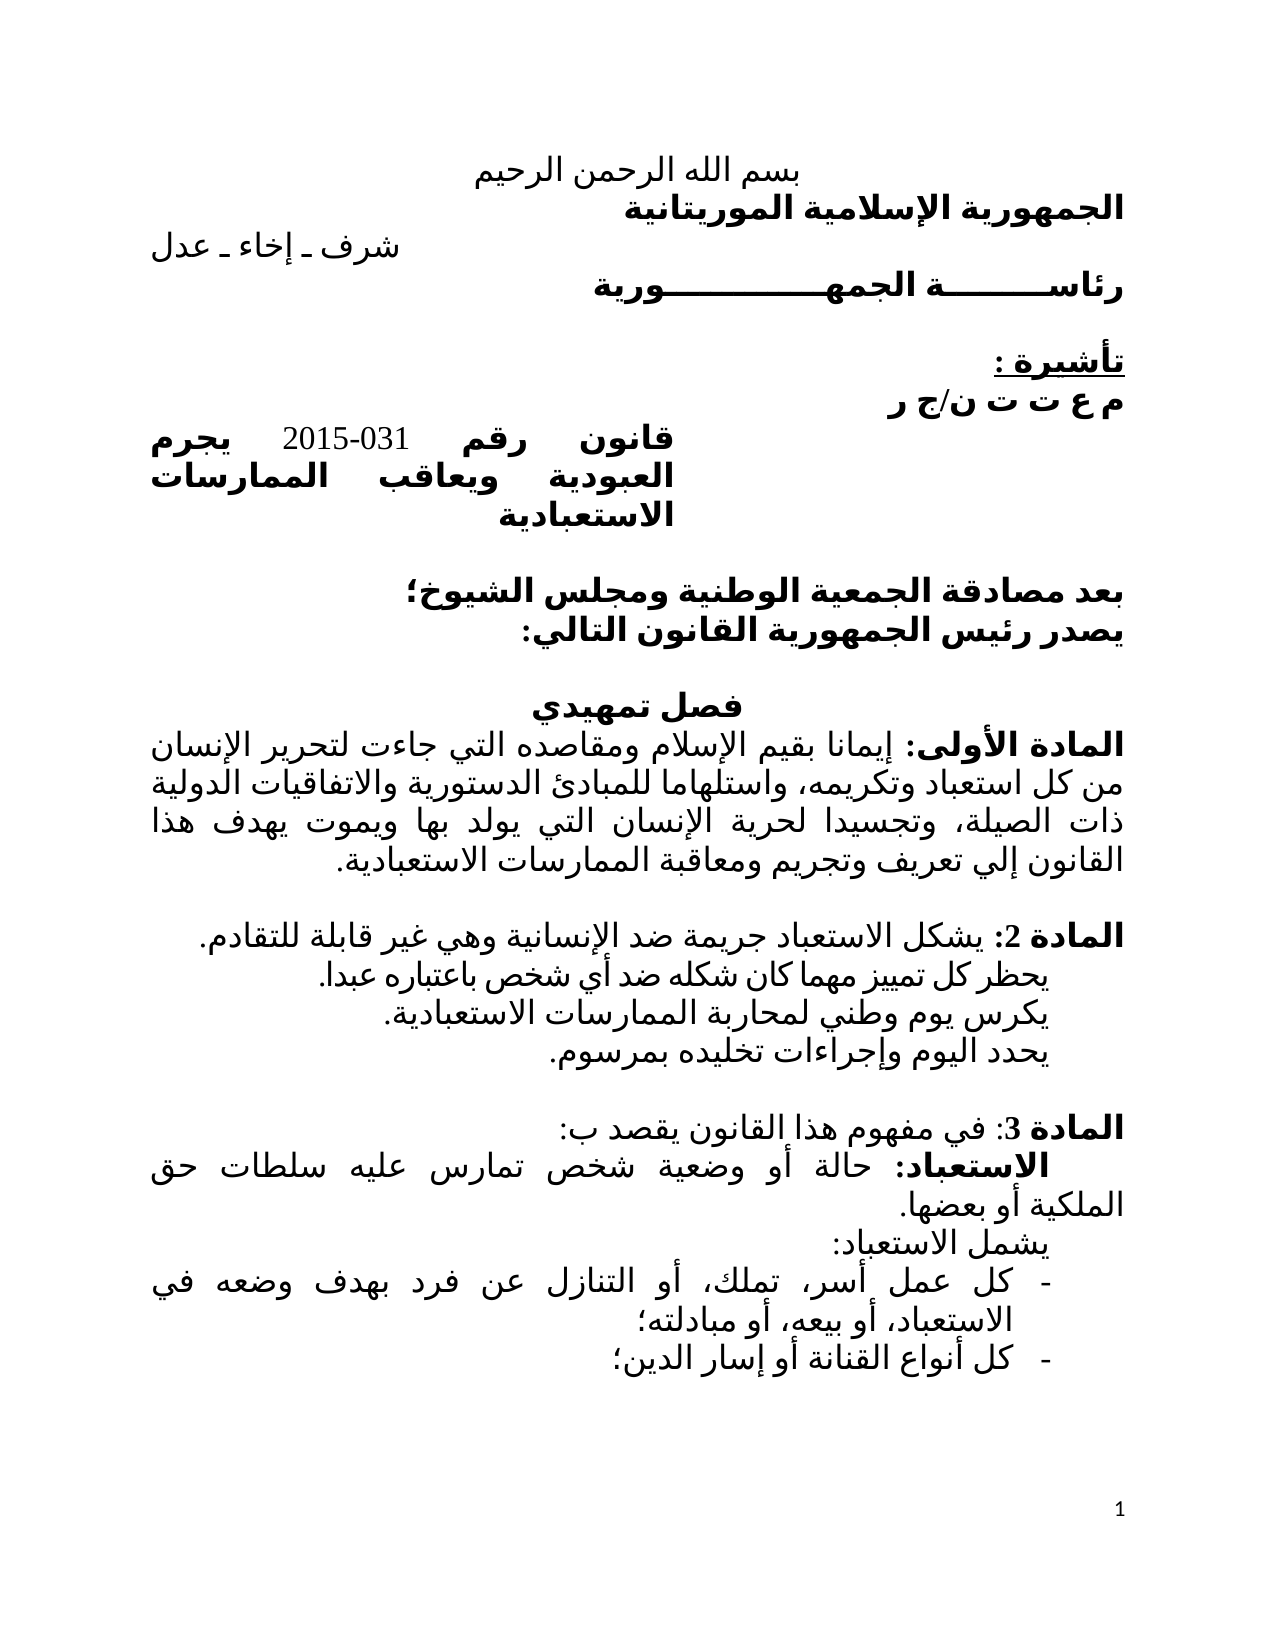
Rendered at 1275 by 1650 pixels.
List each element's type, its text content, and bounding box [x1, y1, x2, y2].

text رئاســـــــــة الجمهــــــــــــــورية [150, 265, 1125, 303]
text يحدد اليوم وإجراءات تخليده بمرسوم. [150, 1032, 1125, 1070]
list كل عمل أسر، تملك، أو التنازل عن فرد بهدف وضعه في الاستعباد، أو بيعه، أو مبادلته؛ [150, 1262, 1051, 1338]
text فصل تمهيدي [150, 687, 1125, 725]
list كل أنواع القنانة أو إسار الدين؛ [150, 1338, 1051, 1377]
text تأشيرة : [150, 342, 1125, 380]
text الجمهورية الإسلامية الموريتانية [150, 188, 1125, 227]
text م ع ت ت ن/ج ر [150, 380, 1125, 418]
text شرف ـ إخاء ـ عدل [150, 227, 1125, 265]
text يشمل الاستعباد: [150, 1223, 1125, 1262]
text يصدر رئيس الجمهورية القانون التالي: [150, 610, 1125, 648]
text الاستعباد: حالة أو وضعية شخص تمارس عليه سلطات حق الملكية أو بعضها. [150, 1147, 1125, 1223]
text يحظر كل تمييز مهما كان شكله ضد أي شخص باعتباره عبدا. [150, 955, 1125, 993]
text المادة الأولى: إيمانا بقيم الإسلام ومقاصده التي جاءت لتحرير الإنسان من كل استعباد وتكريمه، واستلهاما للمبادئ الدستورية والاتفاقيات الدولية ذات الصيلة، وتجسيدا لحرية الإنسان التي يولد بها ويموت يهدف هذا القانون إلي تعريف وتجريم ومعاقبة الممارسات الاستعبادية. [150, 725, 1125, 878]
text يكرس يوم وطني لمحاربة الممارسات الاستعبادية. [150, 993, 1125, 1032]
text المادة 3: في مفهوم هذا القانون يقصد ب: [150, 1108, 1125, 1147]
text المادة 2: يشكل الاستعباد جريمة ضد الإنسانية وهي غير قابلة للتقادم. [150, 917, 1125, 955]
text بسم الله الرحمن الرحيم [150, 150, 1125, 188]
text بعد مصادقة الجمعية الوطنية ومجلس الشيوخ؛ [150, 572, 1125, 610]
text قانون رقم 031-2015 يجرم العبودية ويعاقب الممارسات الاستعبادية [150, 418, 675, 533]
